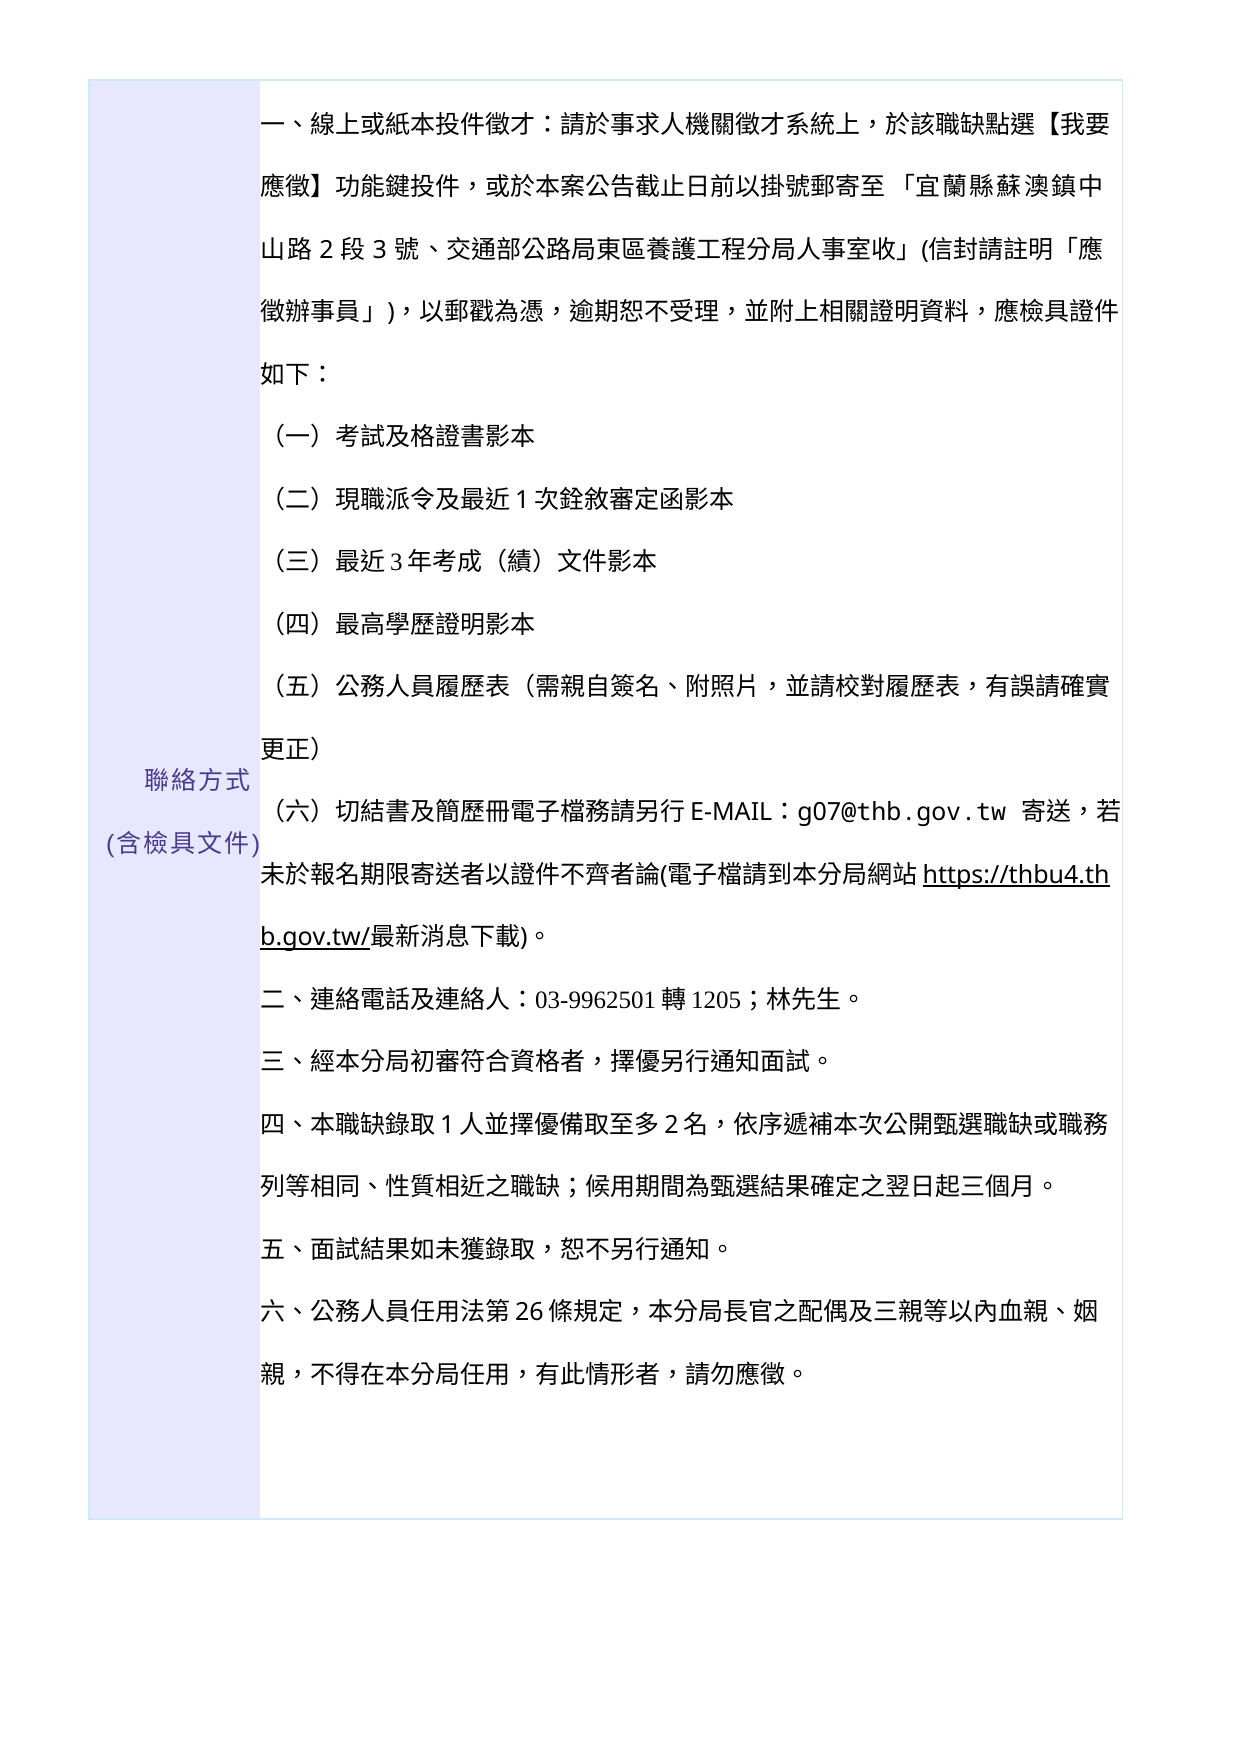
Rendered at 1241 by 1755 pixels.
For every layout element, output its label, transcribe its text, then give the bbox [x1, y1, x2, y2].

table_cell 聯絡方式 (含檢具文件) [90, 81, 260, 1518]
table_cell 一、線上或紙本投件徵才：請於事求人機關徵才系統上，於該職缺點選【我要應徵】功能鍵投件，或於本案公告截止日前以掛號郵寄至 「宜蘭縣蘇澳鎮中山路2段3號、交通部公路局東區養護工程分局人事室收」(信封請註明「應徵辦事員」)，以郵戳為憑，逾期恕不受理，並附上相關證明資料，應檢具證件如下： （一）考試及格證書影本 （二）現職派令及最近1次銓敘審定函影本 （三）最近3年考成（績）文件影本 （四）最高學歷證明影本 （五）公務人員履歷表（需親自簽名、附照片，並請校對履歷表，有誤請確實更正） （六）切結書及簡歷冊電子檔務請另行E-MAIL：g07@thb.gov.tw 寄送，若未於報名期限寄送者以證件不齊者論(電子檔請到本分局網站https://thbu4.thb.gov.tw/最新消息下載)。 二、連絡電話及連絡人：03-9962501轉1205；林先生。 三、經本分局初審符合資格者，擇優另行通知面試。 四、本職缺錄取1人並擇優備取至多2名，依序遞補本次公開甄選職缺或職務列等相同、性質相近之職缺；候用期間為甄選結果確定之翌日起三個月。 五、面試結果如未獲錄取，恕不另行通知。 六、公務人員任用法第26條規定，本分局長官之配偶及三親等以內血親、姻親，不得在本分局任用，有此情形者，請勿應徵。 [260, 81, 1122, 1518]
